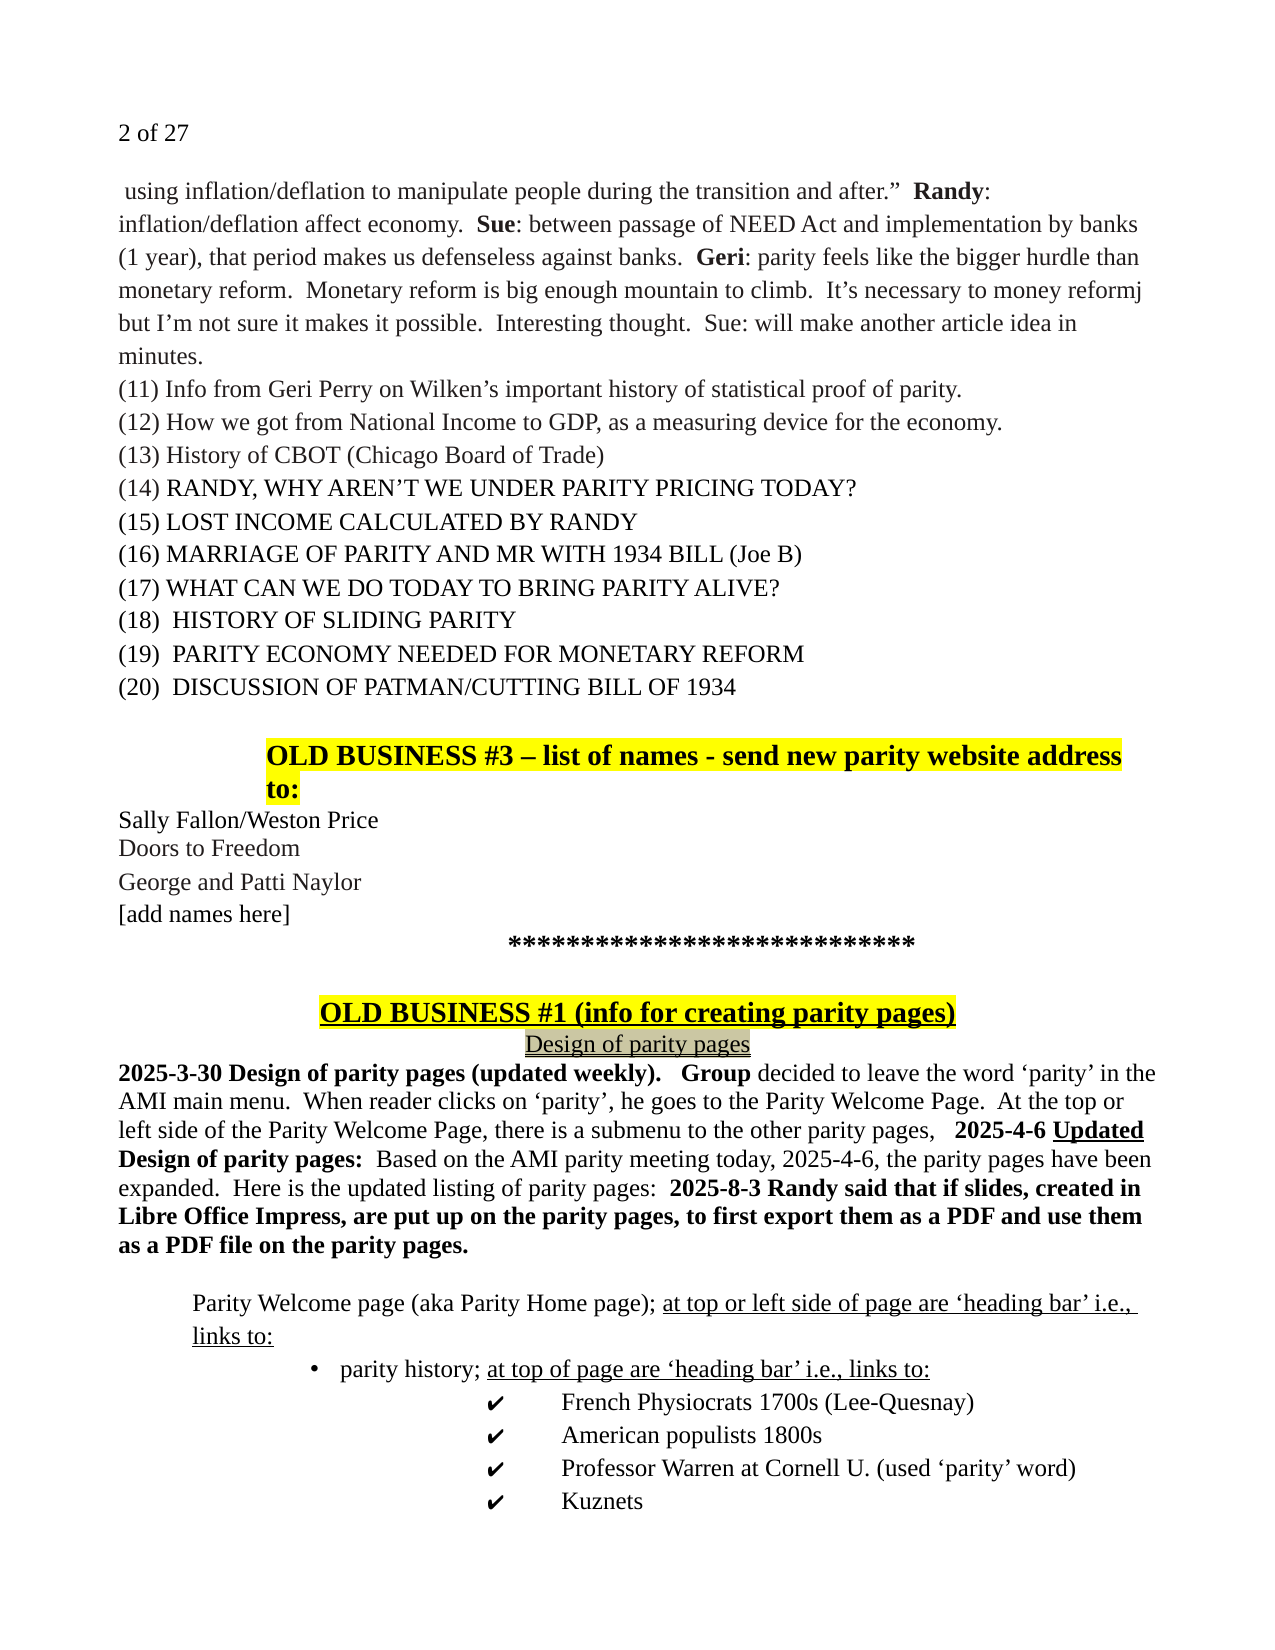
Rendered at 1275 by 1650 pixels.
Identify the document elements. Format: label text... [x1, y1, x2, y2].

text George and Patti Naylor [118, 867, 1157, 895]
text (17) WHAT CAN WE DO TODAY TO BRING PARITY ALIVE? [118, 573, 1157, 601]
text (15) LOST INCOME CALCULATED BY RANDY [118, 507, 1157, 535]
text Sally Fallon/Weston Price [118, 805, 1157, 833]
text Doors to Freedom [118, 833, 1157, 862]
text using inflation/deflation to manipulate people during the transition and after.” Randy: inflation/deflation affect economy. Sue: between passage of NEED Act and implementation by banks (1 year), that period makes us defenseless against banks. Geri: parity feels like the bigger hurdle than monetary reform. Monetary reform is big enough mountain to climb. It’s necessary to money reformj but I’m not sure it makes it possible. Interesting thought. Sue: will make another article idea in minutes. [118, 176, 1157, 370]
list Parity Welcome page (aka Parity Home page); at top or left side of page are ‘heading bar’ i.e., links to: [118, 1288, 1157, 1349]
text **************************** [266, 928, 1157, 962]
list parity history; at top of page are ‘heading bar’ i.e., links to: [310, 1354, 1157, 1382]
list Professor Warren at Cornell U. (used ‘parity’ word) [487, 1453, 1157, 1482]
text 2025-3-30 Design of parity pages (updated weekly). Group decided to leave the word ‘parity’ in the AMI main menu. When reader clicks on ‘parity’, he goes to the Parity Welcome Page. At the top or left side of the Parity Welcome Page, there is a submenu to the other parity pages, 2025-4-6 Updated Design of parity pages: Based on the AMI parity meeting today, 2025-4-6, the parity pages have been expanded. Here is the updated listing of parity pages: 2025-8-3 Randy said that if slides, created in Libre Office Impress, are put up on the parity pages, to first export them as a PDF and use them as a PDF file on the parity pages. [118, 1058, 1157, 1259]
text OLD BUSINESS #1 (info for creating parity pages) [118, 995, 1157, 1029]
text (20) DISCUSSION OF PATMAN/CUTTING BILL OF 1934 [118, 672, 1157, 700]
text Design of parity pages [118, 1029, 1157, 1058]
text [add names here] [118, 899, 1157, 928]
list American populists 1800s [487, 1420, 1157, 1448]
list French Physiocrats 1700s (Lee-Quesnay) [487, 1387, 1157, 1416]
list Kuznets [487, 1486, 1157, 1514]
text (13) History of CBOT (Chicago Board of Trade) [118, 441, 1157, 469]
text (19) PARITY ECONOMY NEEDED FOR MONETARY REFORM [118, 639, 1157, 667]
text OLD BUSINESS #3 – list of names - send new parity website address to: [266, 738, 1157, 805]
text (16) MARRIAGE OF PARITY AND MR WITH 1934 BILL (Joe B) [118, 539, 1157, 568]
text (12) How we got from National Income to GDP, as a measuring device for the economy. [118, 407, 1157, 436]
text (14) RANDY, WHY AREN’T WE UNDER PARITY PRICING TODAY? [118, 473, 1157, 502]
text (18) HISTORY OF SLIDING PARITY [118, 606, 1157, 634]
text (11) Info from Geri Perry on Wilken’s important history of statistical proof of parity. [118, 374, 1157, 403]
